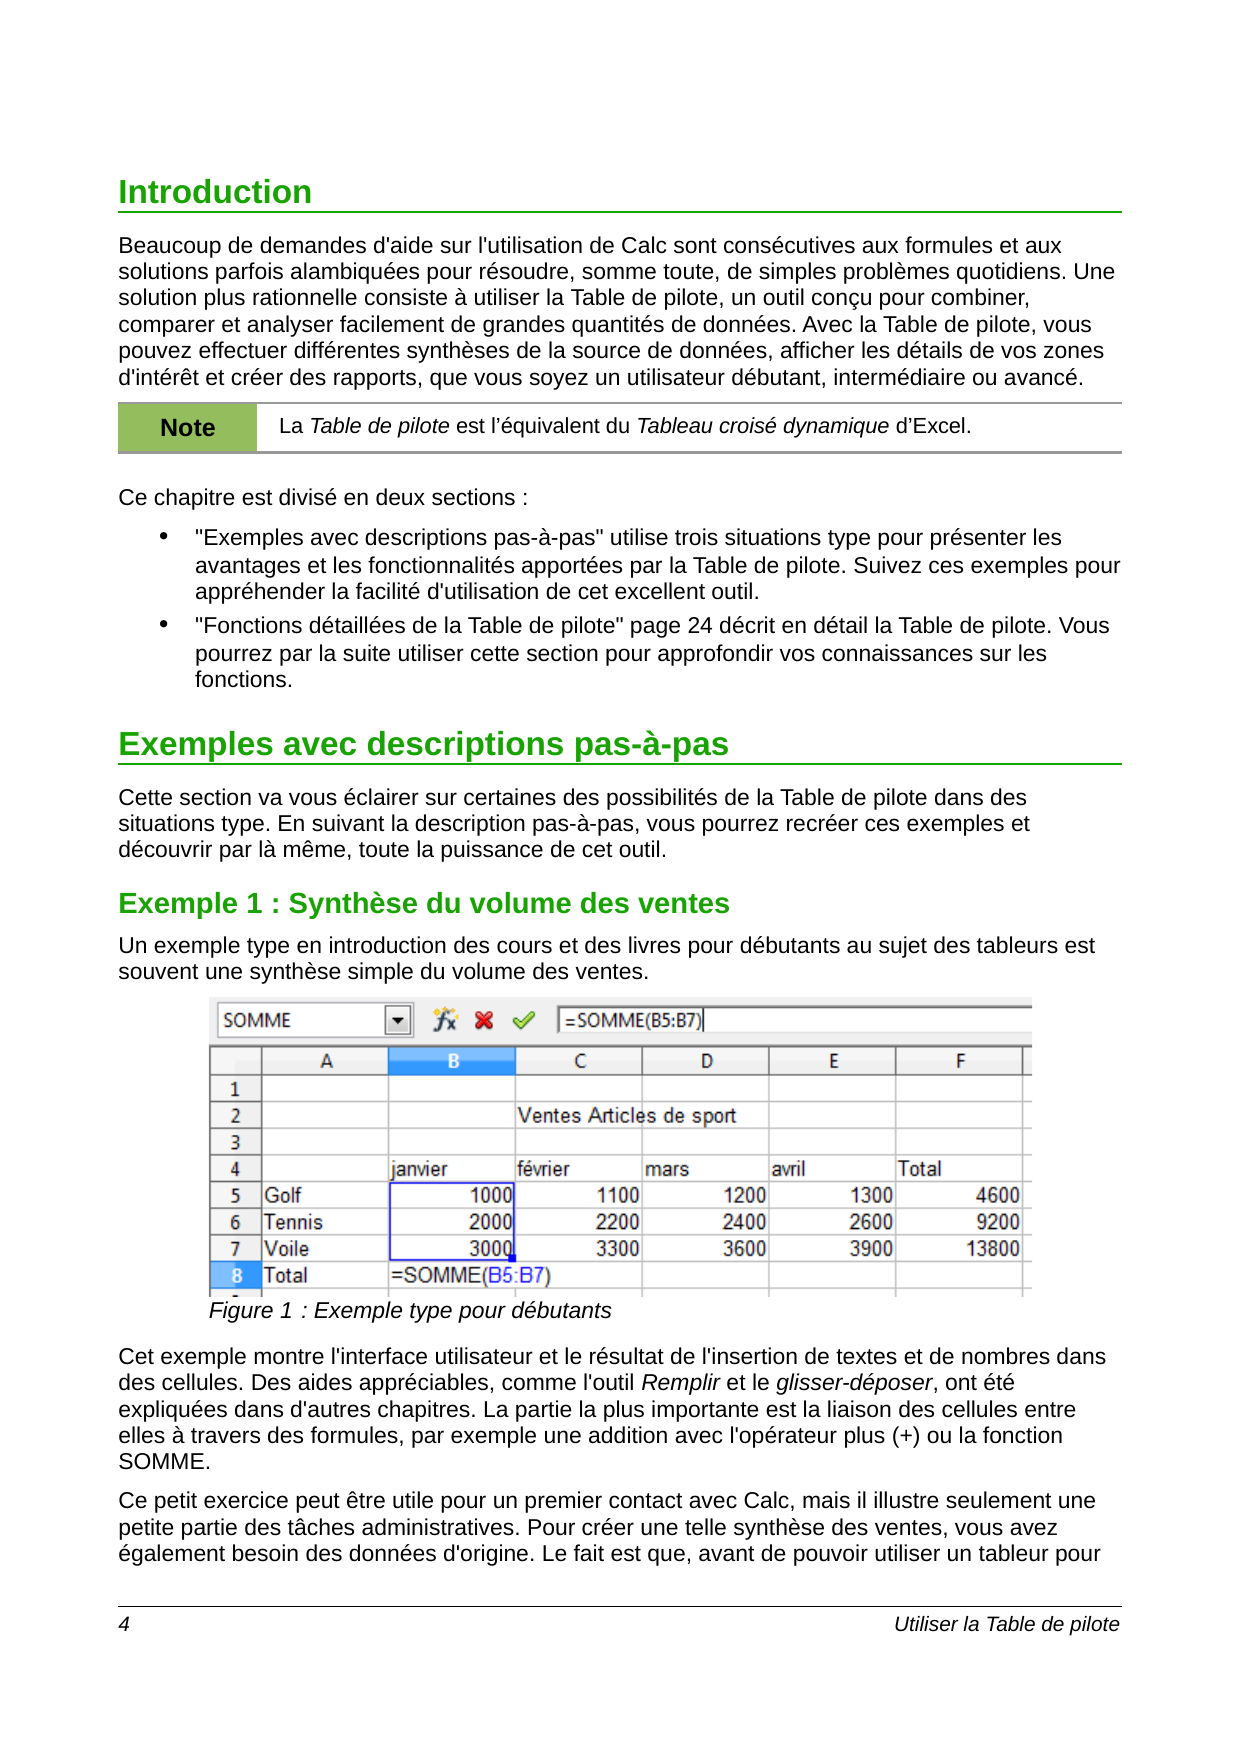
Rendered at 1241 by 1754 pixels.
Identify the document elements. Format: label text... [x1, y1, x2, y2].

subtitle Introduction [118, 172, 1122, 211]
subtitle Exemple 1 : Synthèse du volume des ventes [118, 886, 1122, 919]
table_header La Table de pilote est l’équivalent du Tableau croisé dynamique d’Excel. [258, 404, 1122, 451]
text Beaucoup de demandes d'aide sur l'utilisation de Calc sont consécutives aux formules et aux solutions parfois alambiquées pour résoudre, somme toute, de simples problèmes quotidiens. Une solution plus rationnelle consiste à utiliser la Table de pilote, un outil conçu pour combiner, comparer et analyser facilement de grandes quantités de données. Avec la Table de pilote, vous pouvez effectuer différentes synthèses de la source de données, afficher les détails de vos zones d'intérêt et créer des rapports, que vous soyez un utilisateur débutant, intermédiaire ou avancé. [118, 232, 1122, 390]
text Figure 1 : Exemple type pour débutants [208, 1297, 1032, 1323]
table_header Note [118, 404, 257, 451]
text Ce chapitre est divisé en deux sections : [118, 483, 1122, 510]
text Ce petit exercice peut être utile pour un premier contact avec Calc, mais il illustre seulement une petite partie des tâches administratives. Pour créer une telle synthèse des ventes, vous avez également besoin des données d'origine. Le fait est que, avant de pouvoir utiliser un tableur pour [118, 1487, 1122, 1566]
text Un exemple type en introduction des cours et des livres pour débutants au sujet des tableurs est souvent une synthèse simple du volume des ventes. [118, 932, 1122, 984]
text Cet exemple montre l'interface utilisateur et le résultat de l'insertion de textes et de nombres dans des cellules. Des aides appréciables, comme l'outil Remplir et le glisser-déposer, ont été expliquées dans d'autres chapitres. La partie la plus importante est la liaison des cellules entre elles à travers des formules, par exemple une addition avec l'opérateur plus (+) ou la fonction SOMME. [118, 1343, 1122, 1475]
subtitle Exemples avec descriptions pas-à-pas [118, 724, 1122, 763]
list "Exemples avec descriptions pas-à-pas" utilise trois situations type pour présenter les avantages et les fonctionnalités apportées par la Table de pilote. Suivez ces exemples pour appréhender la facilité d'utilisation de cet excellent outil. [156, 522, 1122, 604]
text Cette section va vous éclairer sur certaines des possibilités de la Table de pilote dans des situations type. En suivant la description pas-à-pas, vous pourrez recréer ces exemples et découvrir par là même, toute la puissance de cet outil. [118, 784, 1122, 863]
picture [208, 997, 1033, 1297]
list "Fonctions détaillées de la Table de pilote" page 24 décrit en détail la Table de pilote. Vous pourrez par la suite utiliser cette section pour approfondir vos connaissances sur les fonctions. [156, 611, 1122, 692]
